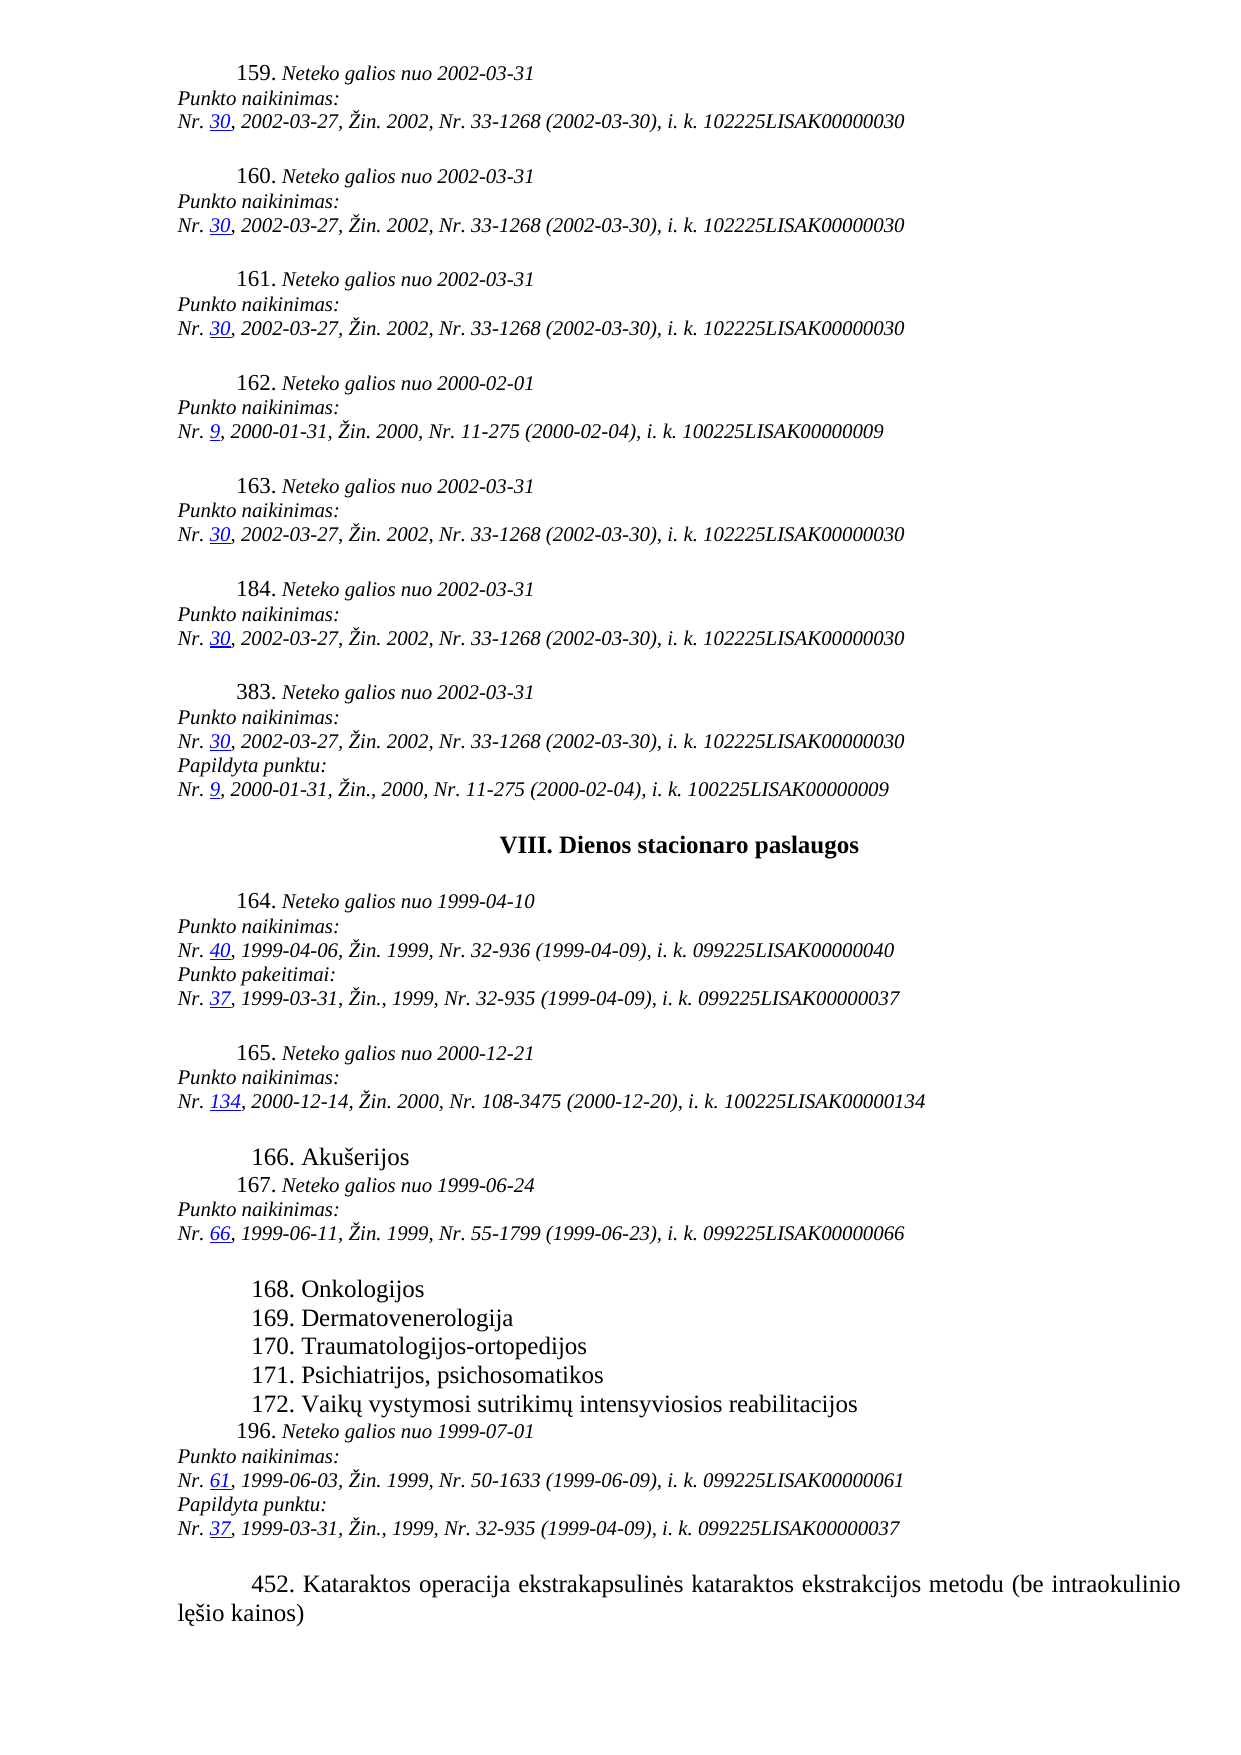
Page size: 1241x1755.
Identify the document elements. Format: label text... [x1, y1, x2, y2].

text Nr. 40, 1999-04-06, Žin. 1999, Nr. 32-936 (1999-04-09), i. k. 099225LISAK00000040 [177, 938, 1181, 962]
text Papildyta punktu: [177, 753, 1181, 777]
text Punkto naikinimas: [177, 1444, 1181, 1468]
text 383. Neteko galios nuo 2002-03-31 [177, 678, 1181, 705]
text Nr. 30, 2002-03-27, Žin. 2002, Nr. 33-1268 (2002-03-30), i. k. 102225LISAK00000030 [177, 213, 1181, 237]
text 164. Neteko galios nuo 1999-04-10 [177, 887, 1181, 914]
text 168. Onkologijos [177, 1274, 1181, 1303]
text Punkto naikinimas: [177, 1065, 1181, 1089]
text 172. Vaikų vystymosi sutrikimų intensyviosios reabilitacijos [177, 1389, 1181, 1418]
text Nr. 30, 2002-03-27, Žin. 2002, Nr. 33-1268 (2002-03-30), i. k. 102225LISAK00000030 [177, 522, 1181, 546]
text 161. Neteko galios nuo 2002-03-31 [177, 266, 1181, 292]
text Punkto naikinimas: [177, 498, 1181, 522]
text 184. Neteko galios nuo 2002-03-31 [177, 575, 1181, 602]
text Punkto pakeitimai: [177, 962, 1181, 986]
text Nr. 9, 2000-01-31, Žin., 2000, Nr. 11-275 (2000-02-04), i. k. 100225LISAK00000009 [177, 777, 1181, 801]
text 170. Traumatologijos-ortopedijos [177, 1331, 1181, 1360]
text 160. Neteko galios nuo 2002-03-31 [177, 162, 1181, 189]
text Punkto naikinimas: [177, 602, 1181, 626]
text 165. Neteko galios nuo 2000-12-21 [177, 1039, 1181, 1065]
text 159. Neteko galios nuo 2002-03-31 [177, 59, 1181, 85]
text 452. Kataraktos operacija ekstrakapsulinės kataraktos ekstrakcijos metodu (be intraokulinio lęšio kainos) [177, 1569, 1181, 1626]
text Punkto naikinimas: [177, 1197, 1181, 1221]
text Nr. 61, 1999-06-03, Žin. 1999, Nr. 50-1633 (1999-06-09), i. k. 099225LISAK00000061 [177, 1468, 1181, 1492]
text Punkto naikinimas: [177, 395, 1181, 419]
text 171. Psichiatrijos, psichosomatikos [177, 1360, 1181, 1389]
text Punkto naikinimas: [177, 189, 1181, 213]
text Nr. 134, 2000-12-14, Žin. 2000, Nr. 108-3475 (2000-12-20), i. k. 100225LISAK00000134 [177, 1089, 1181, 1113]
text Nr. 30, 2002-03-27, Žin. 2002, Nr. 33-1268 (2002-03-30), i. k. 102225LISAK00000030 [177, 729, 1181, 753]
text Nr. 37, 1999-03-31, Žin., 1999, Nr. 32-935 (1999-04-09), i. k. 099225LISAK00000037 [177, 986, 1181, 1010]
text Nr. 30, 2002-03-27, Žin. 2002, Nr. 33-1268 (2002-03-30), i. k. 102225LISAK00000030 [177, 316, 1181, 340]
text Papildyta punktu: [177, 1492, 1181, 1516]
text Nr. 9, 2000-01-31, Žin. 2000, Nr. 11-275 (2000-02-04), i. k. 100225LISAK00000009 [177, 419, 1181, 443]
text Punkto naikinimas: [177, 914, 1181, 938]
text VIII. Dienos stacionaro paslaugos [177, 830, 1181, 858]
text 162. Neteko galios nuo 2000-02-01 [177, 369, 1181, 395]
text Nr. 37, 1999-03-31, Žin., 1999, Nr. 32-935 (1999-04-09), i. k. 099225LISAK00000037 [177, 1516, 1181, 1540]
text Punkto naikinimas: [177, 85, 1181, 109]
text Punkto naikinimas: [177, 292, 1181, 316]
text Punkto naikinimas: [177, 705, 1181, 729]
text 169. Dermatovenerologija [177, 1303, 1181, 1331]
text Nr. 66, 1999-06-11, Žin. 1999, Nr. 55-1799 (1999-06-23), i. k. 099225LISAK00000066 [177, 1221, 1181, 1245]
text Nr. 30, 2002-03-27, Žin. 2002, Nr. 33-1268 (2002-03-30), i. k. 102225LISAK00000030 [177, 626, 1181, 650]
text 167. Neteko galios nuo 1999-06-24 [177, 1171, 1181, 1197]
text Nr. 30, 2002-03-27, Žin. 2002, Nr. 33-1268 (2002-03-30), i. k. 102225LISAK00000030 [177, 109, 1181, 133]
text 163. Neteko galios nuo 2002-03-31 [177, 472, 1181, 498]
text 196. Neteko galios nuo 1999-07-01 [177, 1418, 1181, 1444]
text 166. Akušerijos [177, 1142, 1181, 1171]
